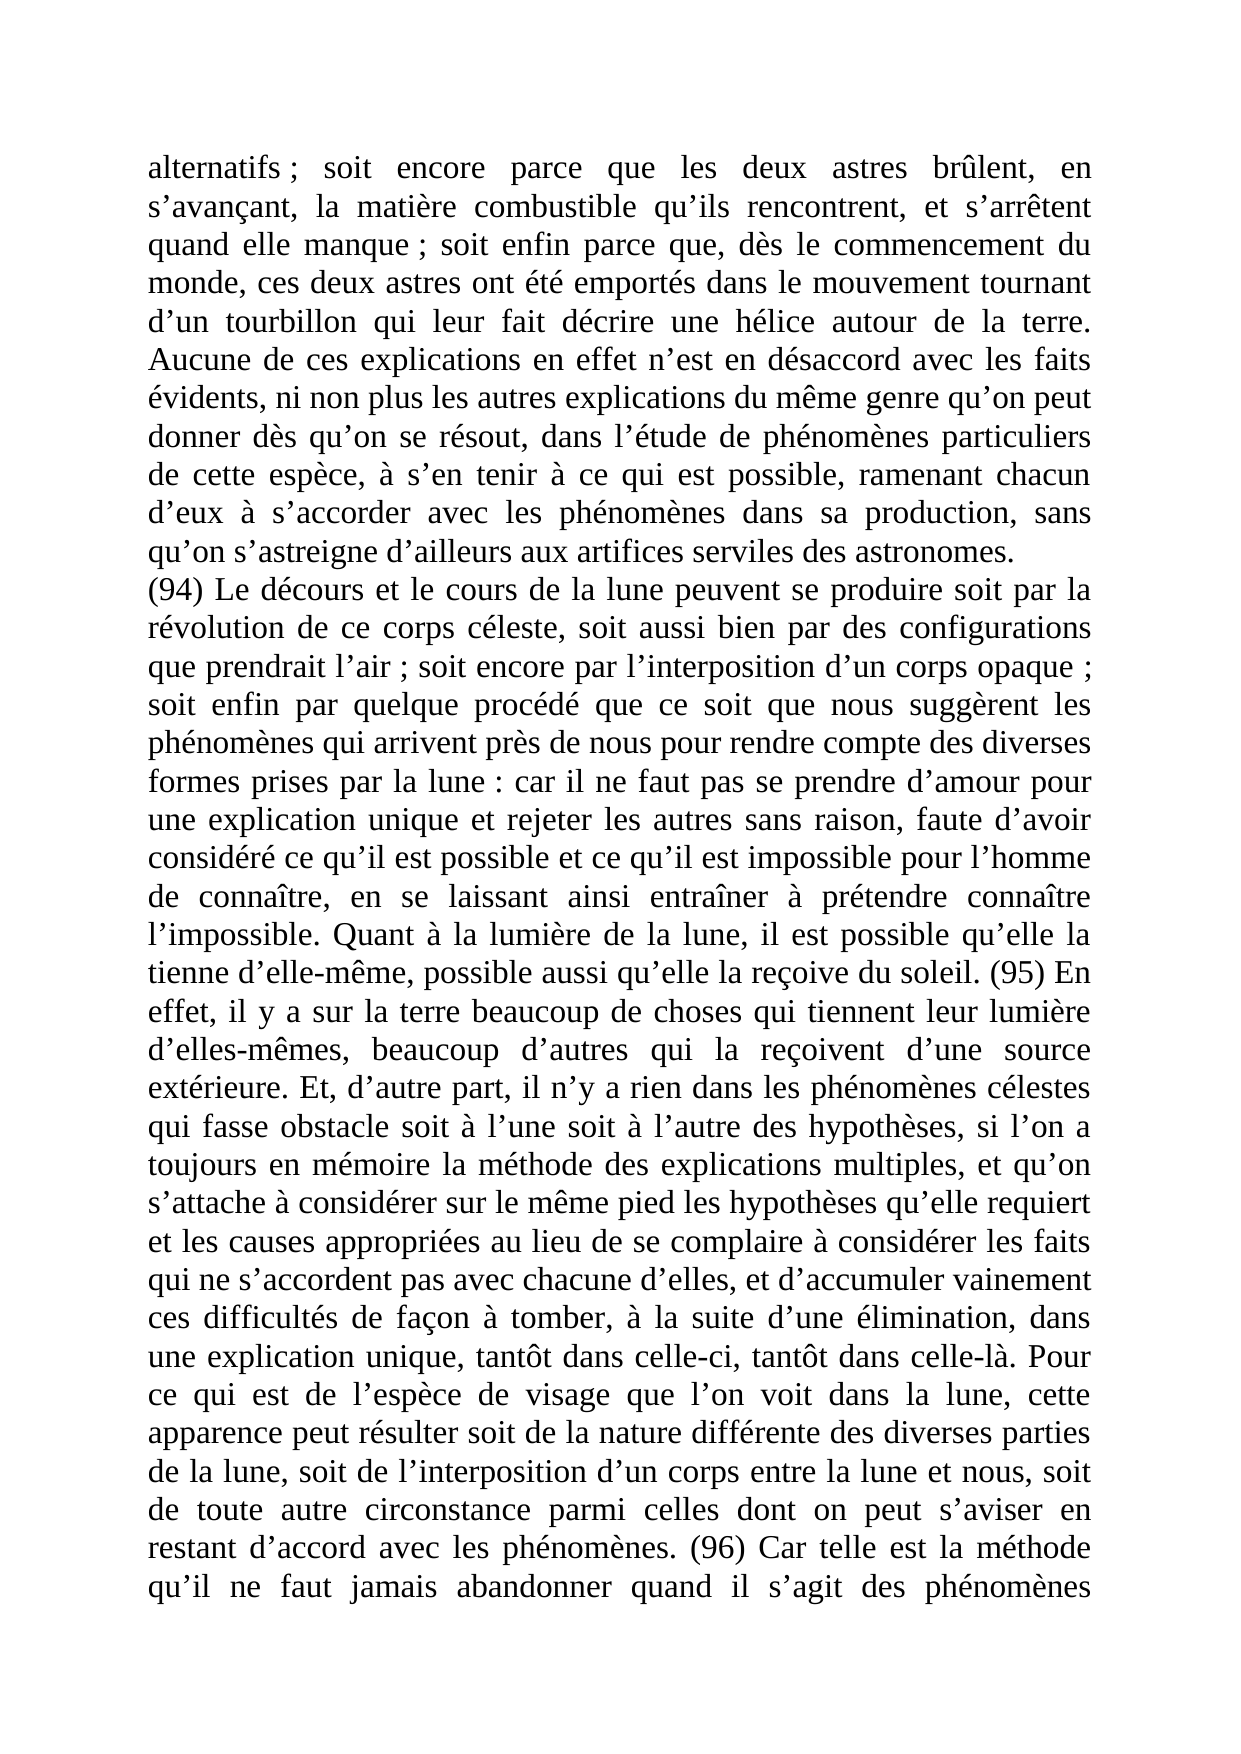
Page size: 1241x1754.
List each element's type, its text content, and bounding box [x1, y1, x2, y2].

text alternatifs ; soit encore parce que les deux astres brûlent, en s’avançant, la matière combustible qu’ils rencontrent, et s’arrêtent quand elle manque ; soit enfin parce que, dès le commencement du monde, ces deux astres ont été emportés dans le mouvement tournant d’un tourbillon qui leur fait décrire une hélice autour de la terre. Aucune de ces explications en effet n’est en désaccord avec les faits évidents, ni non plus les autres explications du même genre qu’on peut donner dès qu’on se résout, dans l’étude de phénomènes particuliers de cette espèce, à s’en tenir à ce qui est possible, ramenant chacun d’eux à s’accorder avec les phénomènes dans sa production, sans qu’on s’astreigne d’ailleurs aux artifices serviles des astronomes. [148, 148, 1092, 569]
text (94) Le décours et le cours de la lune peuvent se produire soit par la révolution de ce corps céleste, soit aussi bien par des configurations que prendrait l’air ; soit encore par l’interposition d’un corps opaque ; soit enfin par quelque procédé que ce soit que nous suggèrent les phénomènes qui arrivent près de nous pour rendre compte des diverses formes prises par la lune : car il ne faut pas se prendre d’amour pour une explication unique et rejeter les autres sans raison, faute d’avoir considéré ce qu’il est possible et ce qu’il est impossible pour l’homme de connaître, en se laissant ainsi entraîner à prétendre connaître l’impossible. Quant à la lumière de la lune, il est possible qu’elle la tienne d’elle-même, possible aussi qu’elle la reçoive du soleil. (95) En effet, il y a sur la terre beaucoup de choses qui tiennent leur lumière d’elles-mêmes, beaucoup d’autres qui la reçoivent d’une source extérieure. Et, d’autre part, il n’y a rien dans les phénomènes célestes qui fasse obstacle soit à l’une soit à l’autre des hypothèses, si l’on a toujours en mémoire la méthode des explications multiples, et qu’on s’attache à considérer sur le même pied les hypothèses qu’elle requiert et les causes appropriées au lieu de se complaire à considérer les faits qui ne s’accordent pas avec chacune d’elles, et d’accumuler vainement ces difficultés de façon à tomber, à la suite d’une élimination, dans une explication unique, tantôt dans celle-ci, tantôt dans celle-là. Pour ce qui est de l’espèce de visage que l’on voit dans la lune, cette apparence peut résulter soit de la nature différente des diverses parties de la lune, soit de l’interposition d’un corps entre la lune et nous, soit de toute autre circonstance parmi celles dont on peut s’aviser en restant d’accord avec les phénomènes. (96) Car telle est la méthode qu’il ne faut jamais abandonner quand il s’agit des phénomènes [148, 569, 1092, 1604]
